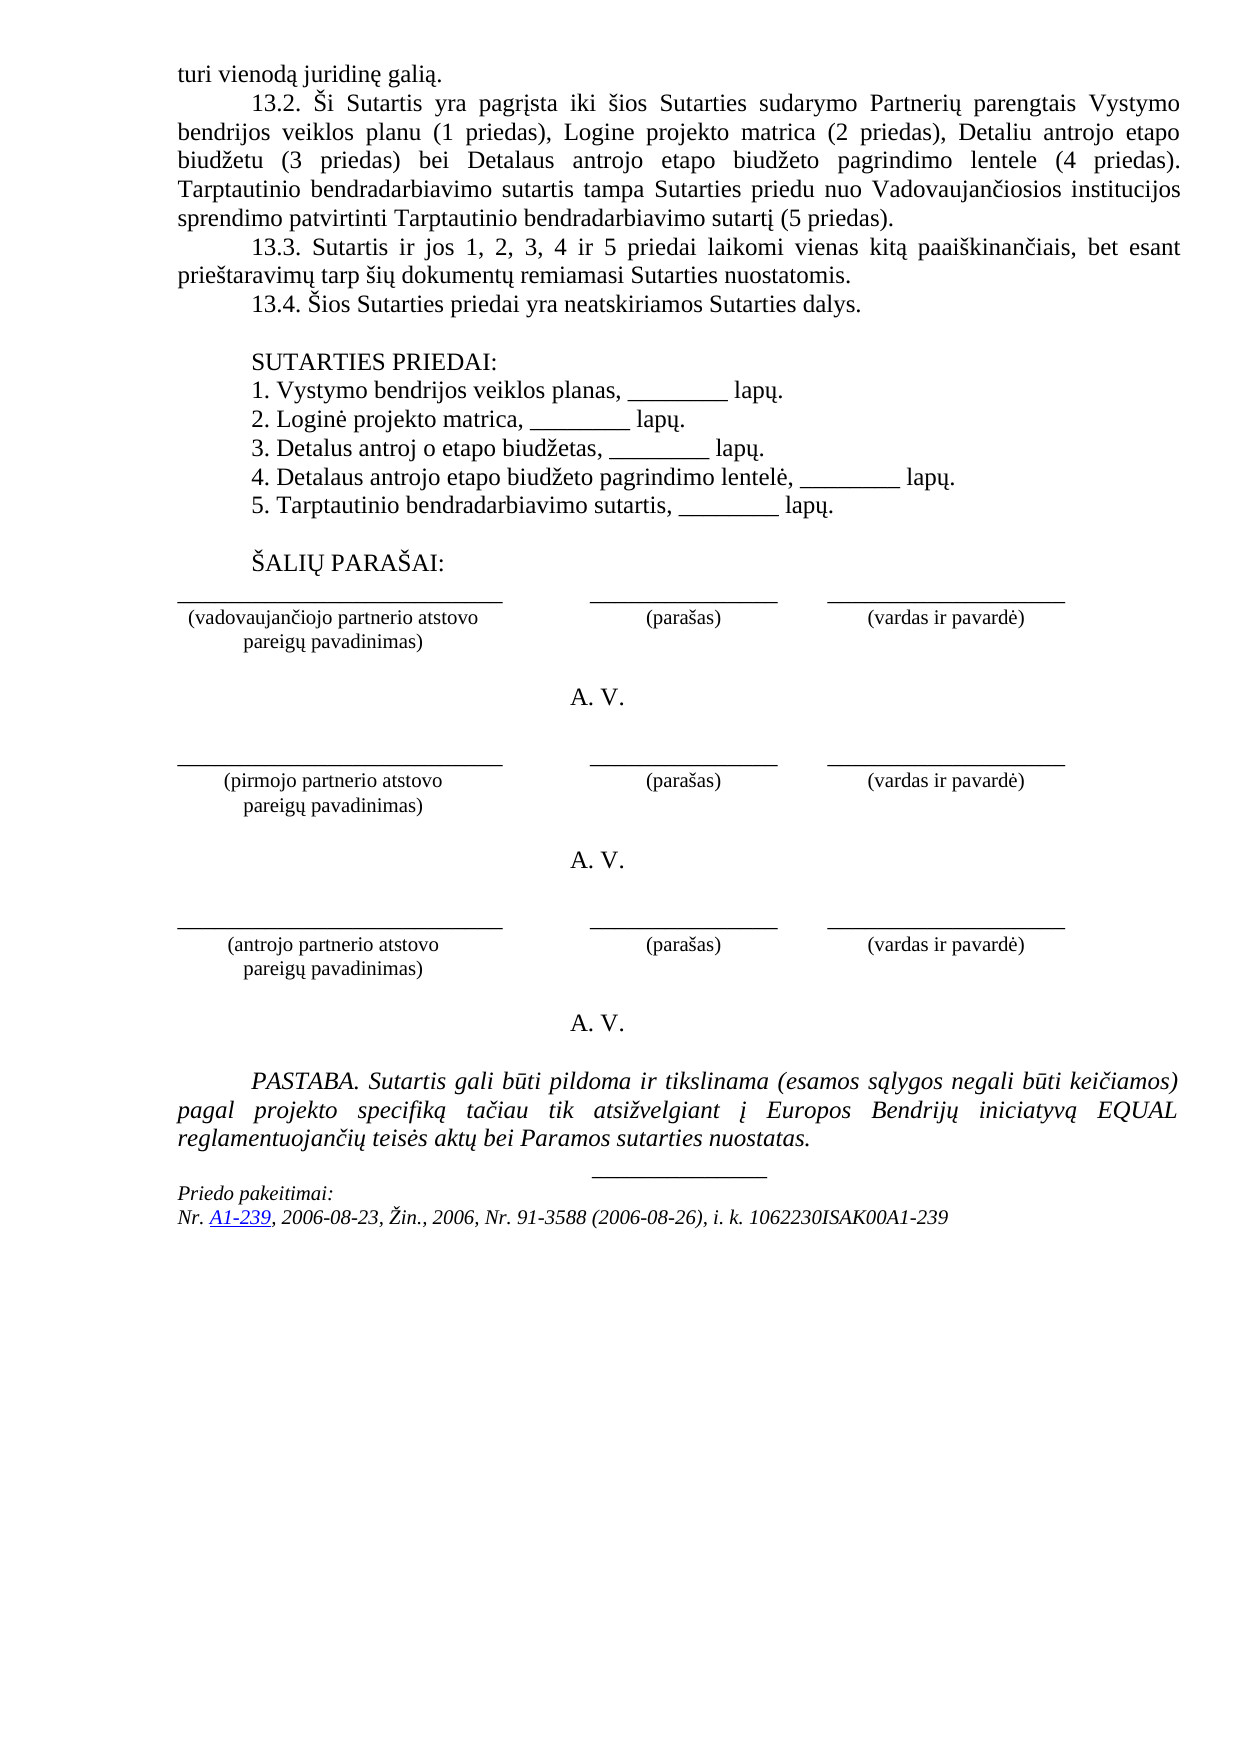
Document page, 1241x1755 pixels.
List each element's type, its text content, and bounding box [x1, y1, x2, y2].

text 13.2. Ši Sutartis yra pagrįsta iki šios Sutarties sudarymo Partnerių parengtais Vystymo bendrijos veiklos planu (1 priedas), Logine projekto matrica (2 priedas), Detaliu antrojo etapo biudžetu (3 priedas) bei Detalaus antrojo etapo biudžeto pagrindimo lentele (4 priedas). Tarptautinio bendradarbiavimo sutartis tampa Sutarties priedu nuo Vadovaujančiosios institucijos sprendimo patvirtinti Tarptautinio bendradarbiavimo sutartį (5 priedas). [177, 88, 1181, 232]
text A. V. [496, 845, 1181, 874]
text ______________ [177, 1152, 1181, 1181]
text (vadovaujančiojo partnerio atstovo (parašas) (vardas ir pavardė) [177, 605, 1181, 629]
text pareigų pavadinimas) [177, 792, 1181, 817]
text pareigų pavadinimas) [177, 629, 1181, 653]
text A. V. [496, 682, 1181, 711]
text SUTARTIES PRIEDAI: [177, 347, 1181, 375]
text 2. Loginė projekto matrica, ________ lapų. [177, 404, 1181, 433]
text __________________________ _______________ ___________________ [177, 740, 1181, 768]
text (antrojo partnerio atstovo (parašas) (vardas ir pavardė) [177, 932, 1181, 956]
text 3. Detalus antroj o etapo biudžetas, ________ lapų. [177, 433, 1181, 462]
text __________________________ _______________ ___________________ [177, 903, 1181, 932]
text ŠALIŲ PARAŠAI: [177, 548, 1181, 577]
text Priedo pakeitimai: [177, 1181, 1181, 1205]
text turi vienodą juridinę galią. [177, 59, 1181, 88]
text PASTABA. Sutartis gali būti pildoma ir tikslinama (esamos sąlygos negali būti keičiamos) pagal projekto specifiką tačiau tik atsižvelgiant į Europos Bendrijų iniciatyvą EQUAL reglamentuojančių teisės aktų bei Paramos sutarties nuostatas. [177, 1066, 1181, 1152]
text 5. Tarptautinio bendradarbiavimo sutartis, ________ lapų. [177, 490, 1181, 519]
text 4. Detalaus antrojo etapo biudžeto pagrindimo lentelė, ________ lapų. [177, 462, 1181, 490]
text (pirmojo partnerio atstovo (parašas) (vardas ir pavardė) [177, 768, 1181, 792]
text __________________________ _______________ ___________________ [177, 577, 1181, 605]
text 13.3. Sutartis ir jos 1, 2, 3, 4 ir 5 priedai laikomi vienas kitą paaiškinančiais, bet esant prieštaravimų tarp šių dokumentų remiamasi Sutarties nuostatomis. [177, 232, 1181, 289]
text 1. Vystymo bendrijos veiklos planas, ________ lapų. [177, 375, 1181, 404]
text Nr. A1-239, 2006-08-23, Žin., 2006, Nr. 91-3588 (2006-08-26), i. k. 1062230ISAK00A1-239 [177, 1205, 1181, 1229]
text 13.4. Šios Sutarties priedai yra neatskiriamos Sutarties dalys. [177, 289, 1181, 318]
text A. V. [496, 1008, 1181, 1037]
text pareigų pavadinimas) [177, 956, 1181, 980]
